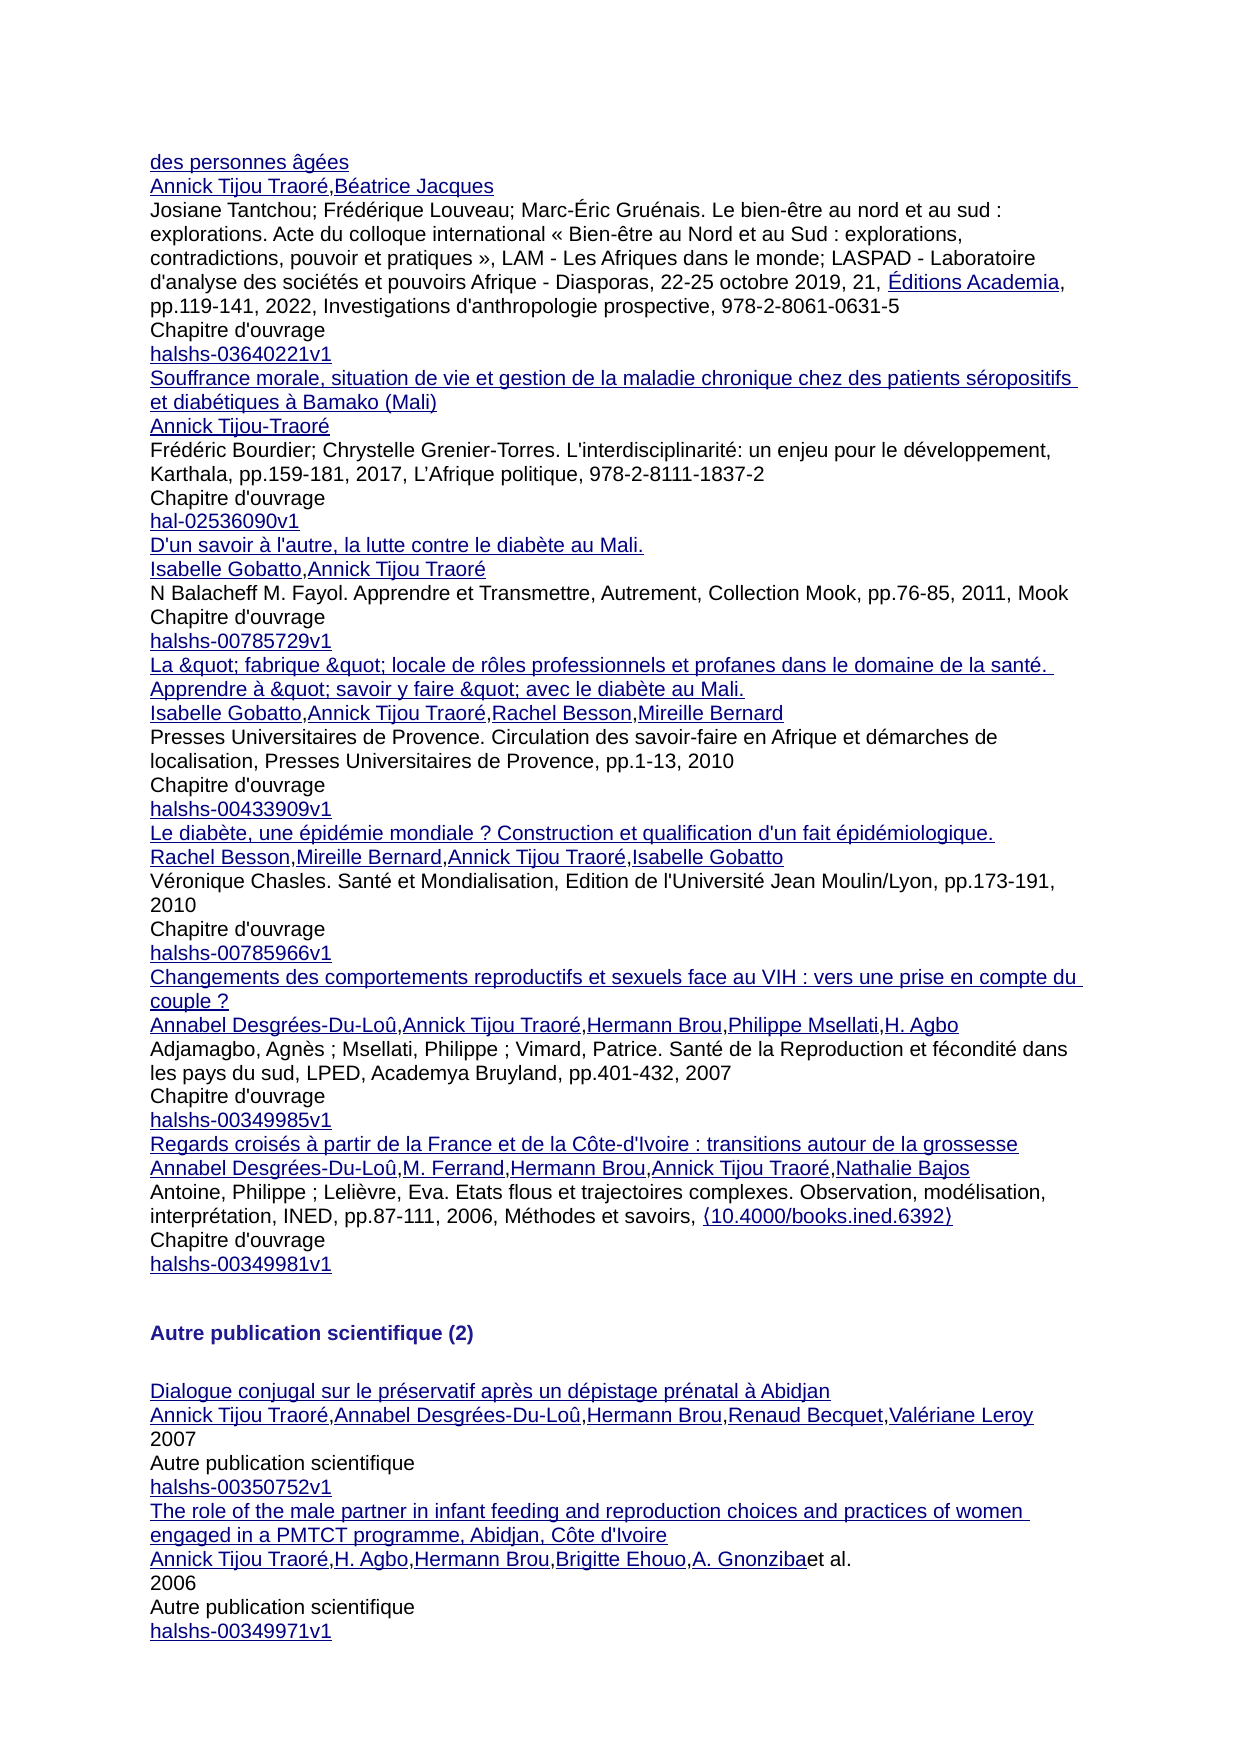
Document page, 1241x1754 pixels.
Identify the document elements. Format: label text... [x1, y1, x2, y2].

subtitle Autre publication scientifique (2) [150, 1321, 1090, 1345]
table_cell D'un savoir à l'autre, la lutte contre le diabète au Mali. Isabelle Gobatto,Annick Tijou Traoré N Balacheff M. Fayol. Apprendre et Transmettre, Autrement, Collection Mook, pp.76-85, 2011, Mook Chapitre d'ouvrage halshs-00785729v1 [150, 533, 1090, 653]
table_cell Regards croisés à partir de la France et de la Côte-d'Ivoire : transitions autour de la grossesse Annabel Desgrées-Du-Loû,M. Ferrand,Hermann Brou,Annick Tijou Traoré,Nathalie Bajos Antoine, Philippe ; Lelièvre, Eva. Etats flous et trajectoires complexes. Observation, modélisation, interprétation, INED, pp.87-111, 2006, Méthodes et savoirs, ⟨10.4000/books.ined.6392⟩ Chapitre d'ouvrage halshs-00349981v1 [150, 1132, 1090, 1276]
table_cell Apaiser ses souffrances morales quand on a un cancer et d’autres maladies chroniques : l’agencéité des personnes âgées Annick Tijou Traoré,Béatrice Jacques Josiane Tantchou; Frédérique Louveau; Marc-Éric Gruénais. Le bien-être au nord et au sud : explorations. Acte du colloque international « Bien-être au Nord et au Sud : explorations, contradictions, pouvoir et pratiques », LAM - Les Afriques dans le monde; LASPAD - Laboratoire d'analyse des sociétés et pouvoirs Afrique - Diasporas, 22-25 octobre 2019, 21, Éditions Academia, pp.119-141, 2022, Investigations d'anthropologie prospective, 978-2-8061-0631-5 Chapitre d'ouvrage halshs-03640221v1 [150, 150, 1090, 366]
table_cell La &quot; fabrique &quot; locale de rôles professionnels et profanes dans le domaine de la santé. Apprendre à &quot; savoir y faire &quot; avec le diabète au Mali. Isabelle Gobatto,Annick Tijou Traoré,Rachel Besson,Mireille Bernard Presses Universitaires de Provence. Circulation des savoir-faire en Afrique et démarches de localisation, Presses Universitaires de Provence, pp.1-13, 2010 Chapitre d'ouvrage halshs-00433909v1 [150, 653, 1090, 821]
table_cell Souffrance morale, situation de vie et gestion de la maladie chronique chez des patients séropositifs et diabétiques à Bamako (Mali) Annick Tijou-Traoré Frédéric Bourdier; Chrystelle Grenier-Torres. L'interdisciplinarité: un enjeu pour le développement, Karthala, pp.159-181, 2017, L’Afrique politique, 978-2-8111-1837-2 Chapitre d'ouvrage hal-02536090v1 [150, 366, 1090, 533]
table_header Dialogue conjugal sur le préservatif après un dépistage prénatal à Abidjan Annick Tijou Traoré,Annabel Desgrées-Du-Loû,Hermann Brou,Renaud Becquet,Valériane Leroy 2007 Autre publication scientifique halshs-00350752v1 [150, 1379, 1090, 1499]
table_cell Le diabète, une épidémie mondiale ? Construction et qualification d'un fait épidémiologique. Rachel Besson,Mireille Bernard,Annick Tijou Traoré,Isabelle Gobatto Véronique Chasles. Santé et Mondialisation, Edition de l'Université Jean Moulin/Lyon, pp.173-191, 2010 Chapitre d'ouvrage halshs-00785966v1 [150, 821, 1090, 964]
table_cell The role of the male partner in infant feeding and reproduction choices and practices of women engaged in a PMTCT programme, Abidjan, Côte d'Ivoire Annick Tijou Traoré,H. Agbo,Hermann Brou,Brigitte Ehouo,A. Gnonzibaet al. 2006 Autre publication scientifique halshs-00349971v1 [150, 1499, 1090, 1643]
table_cell Changements des comportements reproductifs et sexuels face au VIH : vers une prise en compte du couple ? Annabel Desgrées-Du-Loû,Annick Tijou Traoré,Hermann Brou,Philippe Msellati,H. Agbo Adjamagbo, Agnès ; Msellati, Philippe ; Vimard, Patrice. Santé de la Reproduction et fécondité dans les pays du sud, LPED, Academya Bruyland, pp.401-432, 2007 Chapitre d'ouvrage halshs-00349985v1 [150, 965, 1090, 1132]
